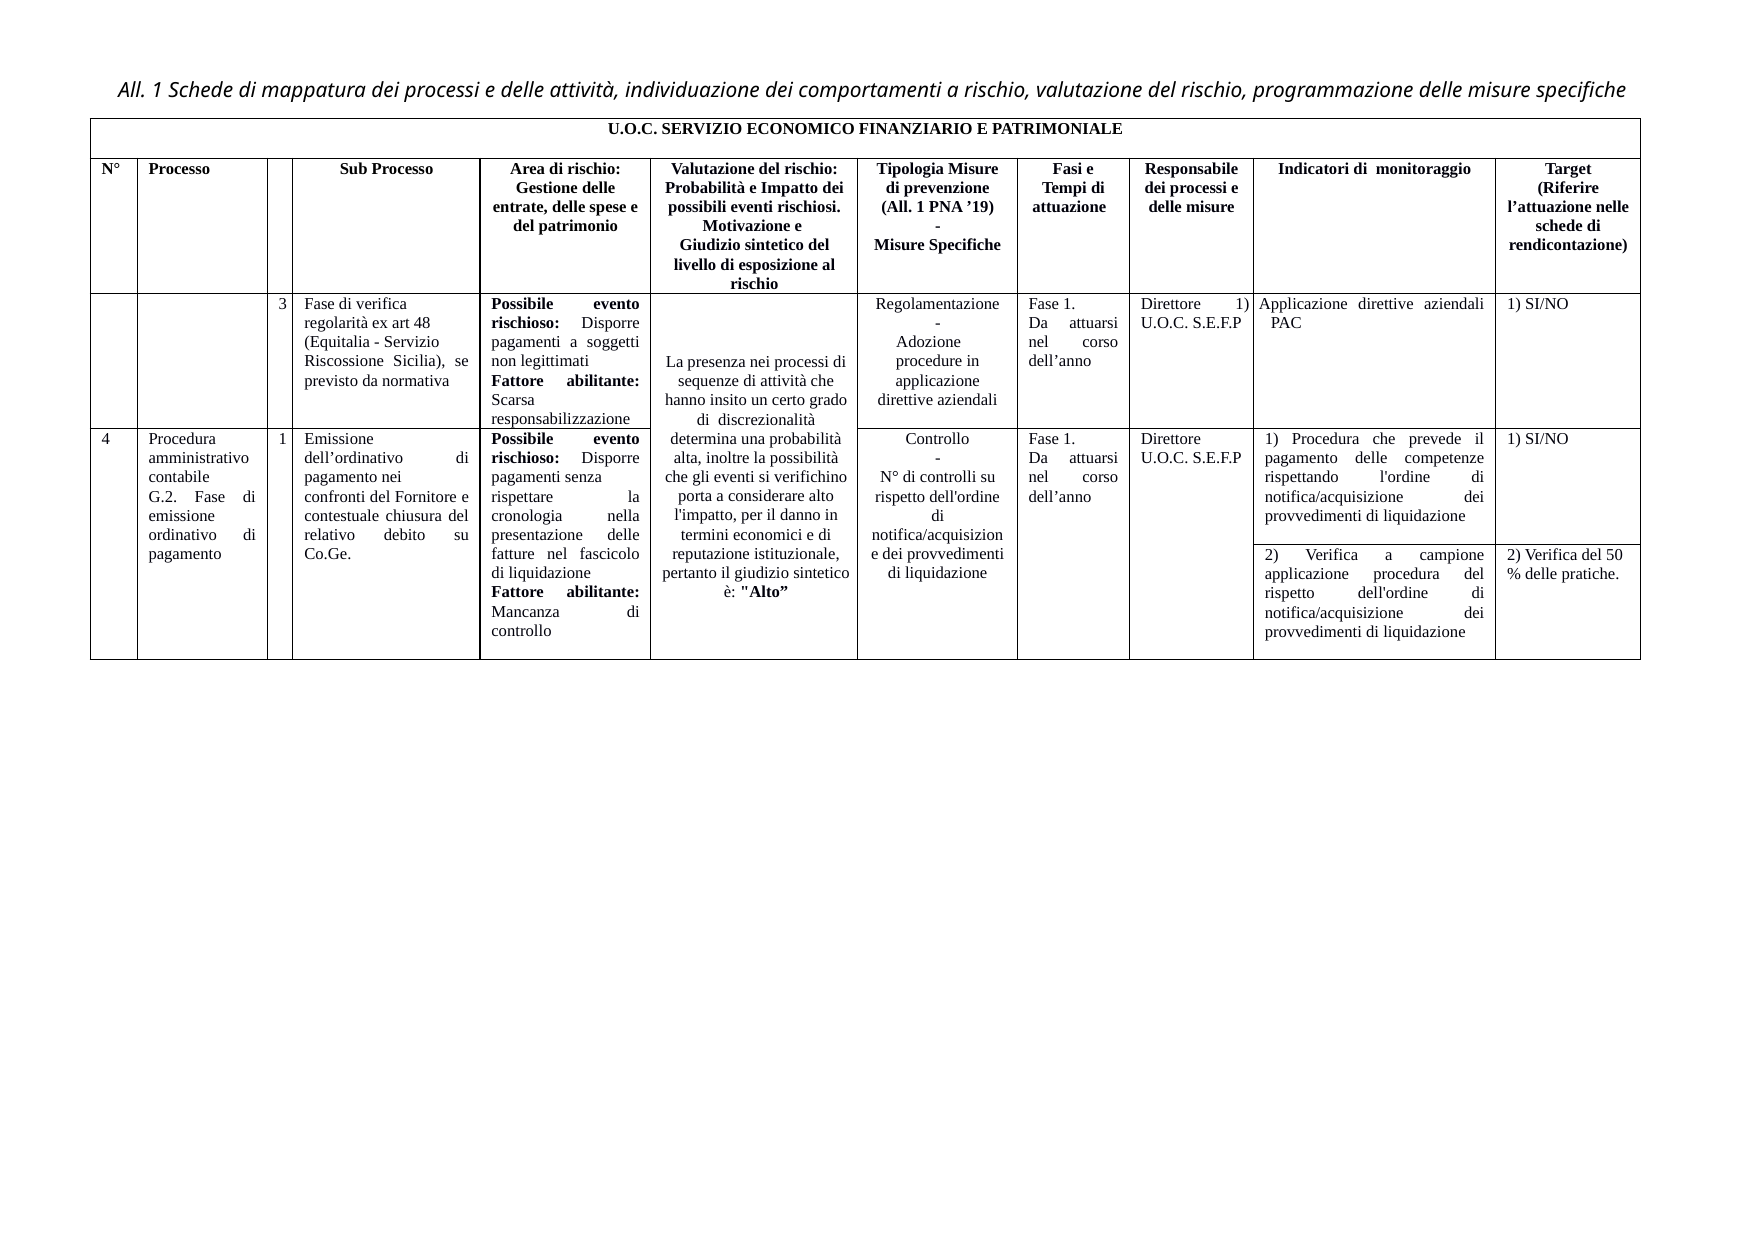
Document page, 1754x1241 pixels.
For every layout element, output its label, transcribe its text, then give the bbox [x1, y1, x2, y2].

table_cell Direttore U.O.C. S.E.F.P [1130, 294, 1253, 428]
table_cell Fasi e Tempi di attuazione [1018, 159, 1129, 293]
table_cell 3 [268, 294, 292, 428]
table_cell Fase 1. Da attuarsi nel corso dell’anno [1018, 429, 1129, 659]
table_cell Fase di verifica regolarità ex art 48 (Equitalia - Servizio Riscossione Sicilia), se previsto da normativa [293, 294, 479, 428]
table_cell 4 [91, 429, 137, 659]
table_cell Sub Processo [293, 159, 479, 293]
table_cell Valutazione del rischio: Probabilità e Impatto dei possibili eventi rischiosi. Motivazione e Giudizio sintetico del livello di esposizione al rischio [651, 159, 857, 293]
table_cell Possibile evento rischioso: Disporre pagamenti senza rispettare la cronologia nella presentazione delle fatture nel fascicolo di liquidazione Fattore abilitante: Mancanza di controllo [481, 429, 650, 659]
table_cell Procedura amministrativo contabile G.2. Fase di emissione ordinativo di pagamento [138, 429, 267, 659]
table_cell Regolamentazione - Adozione procedure in applicazione direttive aziendali [858, 294, 1017, 428]
table_cell 1) Applicazione direttive aziendali PAC [1254, 294, 1495, 428]
table_cell [268, 159, 292, 293]
table_cell Emissione dell’ordinativo di pagamento nei confronti del Fornitore e contestuale chiusura del relativo debito su Co.Ge. [293, 429, 479, 659]
table_cell 1) SI/NO [1496, 429, 1640, 544]
table_cell 2) Verifica del 50 % delle pratiche. [1496, 545, 1640, 659]
table_header U.O.C. SERVIZIO ECONOMICO FINANZIARIO E PATRIMONIALE [91, 119, 1640, 157]
table_cell Processo [138, 159, 267, 293]
table_cell Tipologia Misure di prevenzione (All. 1 PNA ’19) - Misure Specifiche [858, 159, 1017, 293]
table_cell Responsabile dei processi e delle misure [1130, 159, 1253, 293]
table_cell Area di rischio: Gestione delle entrate, delle spese e del patrimonio [481, 159, 650, 293]
table_cell Indicatori di monitoraggio [1254, 159, 1495, 293]
table_cell 1) Procedura che prevede il pagamento delle competenze rispettando l'ordine di notifica/acquisizione dei provvedimenti di liquidazione [1254, 429, 1495, 544]
table_cell [91, 294, 137, 428]
table_cell Controllo - N° di controlli su rispetto dell'ordine di notifica/acquisizione dei provvedimenti di liquidazione [858, 429, 1017, 659]
table_cell Direttore U.O.C. S.E.F.P [1130, 429, 1253, 659]
table_cell La presenza nei processi di sequenze di attività che hanno insito un certo grado di discrezionalità determina una probabilità alta, inoltre la possibilità che gli eventi si verifichino porta a considerare alto l'impatto, per il danno in termini economici e di reputazione istituzionale, pertanto il giudizio sintetico è: "Alto” [651, 294, 857, 659]
table_cell 2) Verifica a campione applicazione procedura del rispetto dell'ordine di notifica/acquisizione dei provvedimenti di liquidazione [1254, 545, 1495, 659]
table_cell Fase 1. Da attuarsi nel corso dell’anno [1018, 294, 1129, 428]
table_cell 1) SI/NO [1496, 294, 1640, 428]
table_cell [138, 294, 267, 428]
table_cell Target (Riferire l’attuazione nelle schede di rendicontazione) [1496, 159, 1640, 293]
table_cell N° [91, 159, 137, 293]
table_cell Possibile evento rischioso: Disporre pagamenti a soggetti non legittimati Fattore abilitante: Scarsa responsabilizzazione [481, 294, 650, 428]
table_cell 1 [268, 429, 292, 659]
